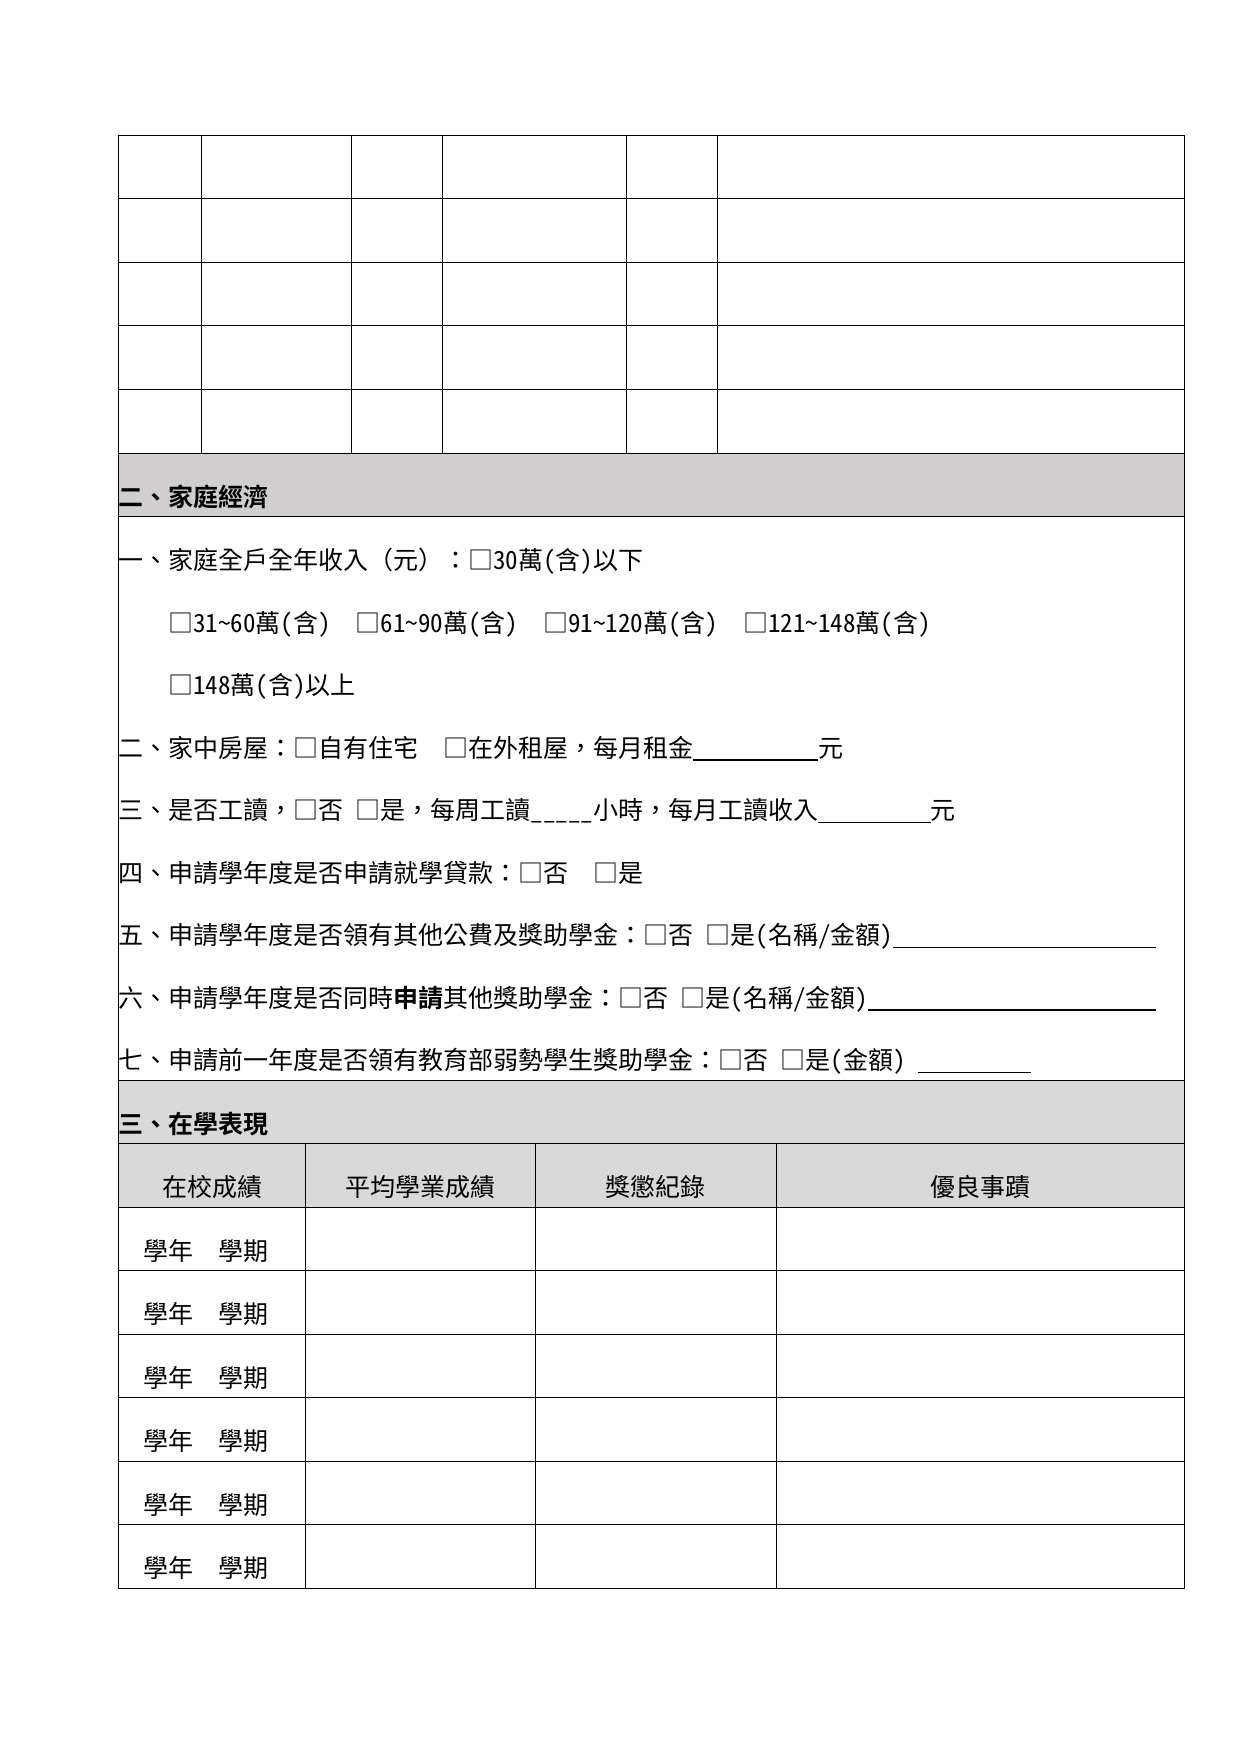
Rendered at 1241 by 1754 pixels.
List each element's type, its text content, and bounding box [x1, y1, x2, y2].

table_cell [627, 390, 717, 452]
table_cell [718, 199, 1184, 262]
table_cell [306, 1462, 535, 1524]
table_cell [352, 263, 442, 325]
table_cell [119, 199, 201, 262]
table_cell 優良事蹟 [777, 1144, 1184, 1207]
table_cell [306, 1335, 535, 1397]
table_cell [777, 1271, 1184, 1334]
table_cell [536, 1462, 776, 1524]
table_cell 學年 學期 [119, 1208, 305, 1270]
table_cell 一、家庭全戶全年收入（元）：□30萬(含)以下 □31~60萬(含) □61~90萬(含) □91~120萬(含) □121~148萬(含) □148萬(含)以上 二、家中房屋：□自有住宅 □在外租屋，每月租金 元 三、是否工讀，□否 □是，每周工讀_____小時，每月工讀收入 元 四、申請學年度是否申請就學貸款：□否 □是 五、申請學年度是否領有其他公費及獎助學金：□否 □是(名稱/金額) 六、申請學年度是否同時申請其他獎助學金：□否 □是(名稱/金額) 七、申請前一年度是否領有教育部弱勢學生獎助學金：□否 □是(金額) [119, 517, 1184, 1079]
table_cell [1023, 454, 1184, 516]
table_cell [536, 1525, 776, 1588]
table_cell 學年 學期 [119, 1271, 305, 1334]
table_cell [718, 390, 1184, 452]
table_cell [119, 263, 201, 325]
table_cell [119, 136, 201, 198]
table_cell [306, 1398, 535, 1461]
table_cell 二、家庭經濟 [119, 454, 351, 516]
table_cell [352, 199, 442, 262]
table_cell 學年 學期 [119, 1335, 305, 1397]
table_cell [718, 326, 1184, 389]
table_cell [536, 1398, 776, 1461]
table_cell 獎懲紀錄 [536, 1144, 776, 1207]
table_cell [777, 1398, 1184, 1461]
table_cell [352, 326, 442, 389]
table_cell [777, 1525, 1184, 1588]
table_cell [777, 1335, 1184, 1397]
table_cell [443, 326, 626, 389]
table_cell [777, 1462, 1184, 1524]
table_cell 學年 學期 [119, 1398, 305, 1461]
table_cell [536, 1208, 776, 1270]
table_cell [443, 199, 626, 262]
table_cell [306, 1208, 535, 1270]
table_cell [351, 454, 1023, 516]
table_cell [202, 136, 351, 198]
table_cell [536, 1271, 776, 1334]
table_cell [627, 199, 717, 262]
table_cell [352, 136, 442, 198]
table_cell [443, 136, 626, 198]
table_cell [306, 1525, 535, 1588]
table_cell 學年 學期 [119, 1462, 305, 1524]
table_cell 平均學業成績 [306, 1144, 535, 1207]
table_cell 三、在學表現 [119, 1081, 1184, 1143]
table_cell [202, 263, 351, 325]
table_cell [119, 390, 201, 452]
table_cell [443, 263, 626, 325]
table_cell [443, 390, 626, 452]
table_cell [536, 1335, 776, 1397]
table_cell [202, 326, 351, 389]
table_cell [627, 326, 717, 389]
table_cell [718, 263, 1184, 325]
table_cell 學年 學期 [119, 1525, 305, 1588]
table_cell [352, 390, 442, 452]
table_cell [627, 136, 717, 198]
table_cell [119, 326, 201, 389]
table_cell [718, 136, 1184, 198]
table_cell [202, 199, 351, 262]
table_cell 在校成績 [119, 1144, 305, 1207]
table_cell [306, 1271, 535, 1334]
table_cell [627, 263, 717, 325]
table_cell [777, 1208, 1184, 1270]
table_cell [202, 390, 351, 452]
